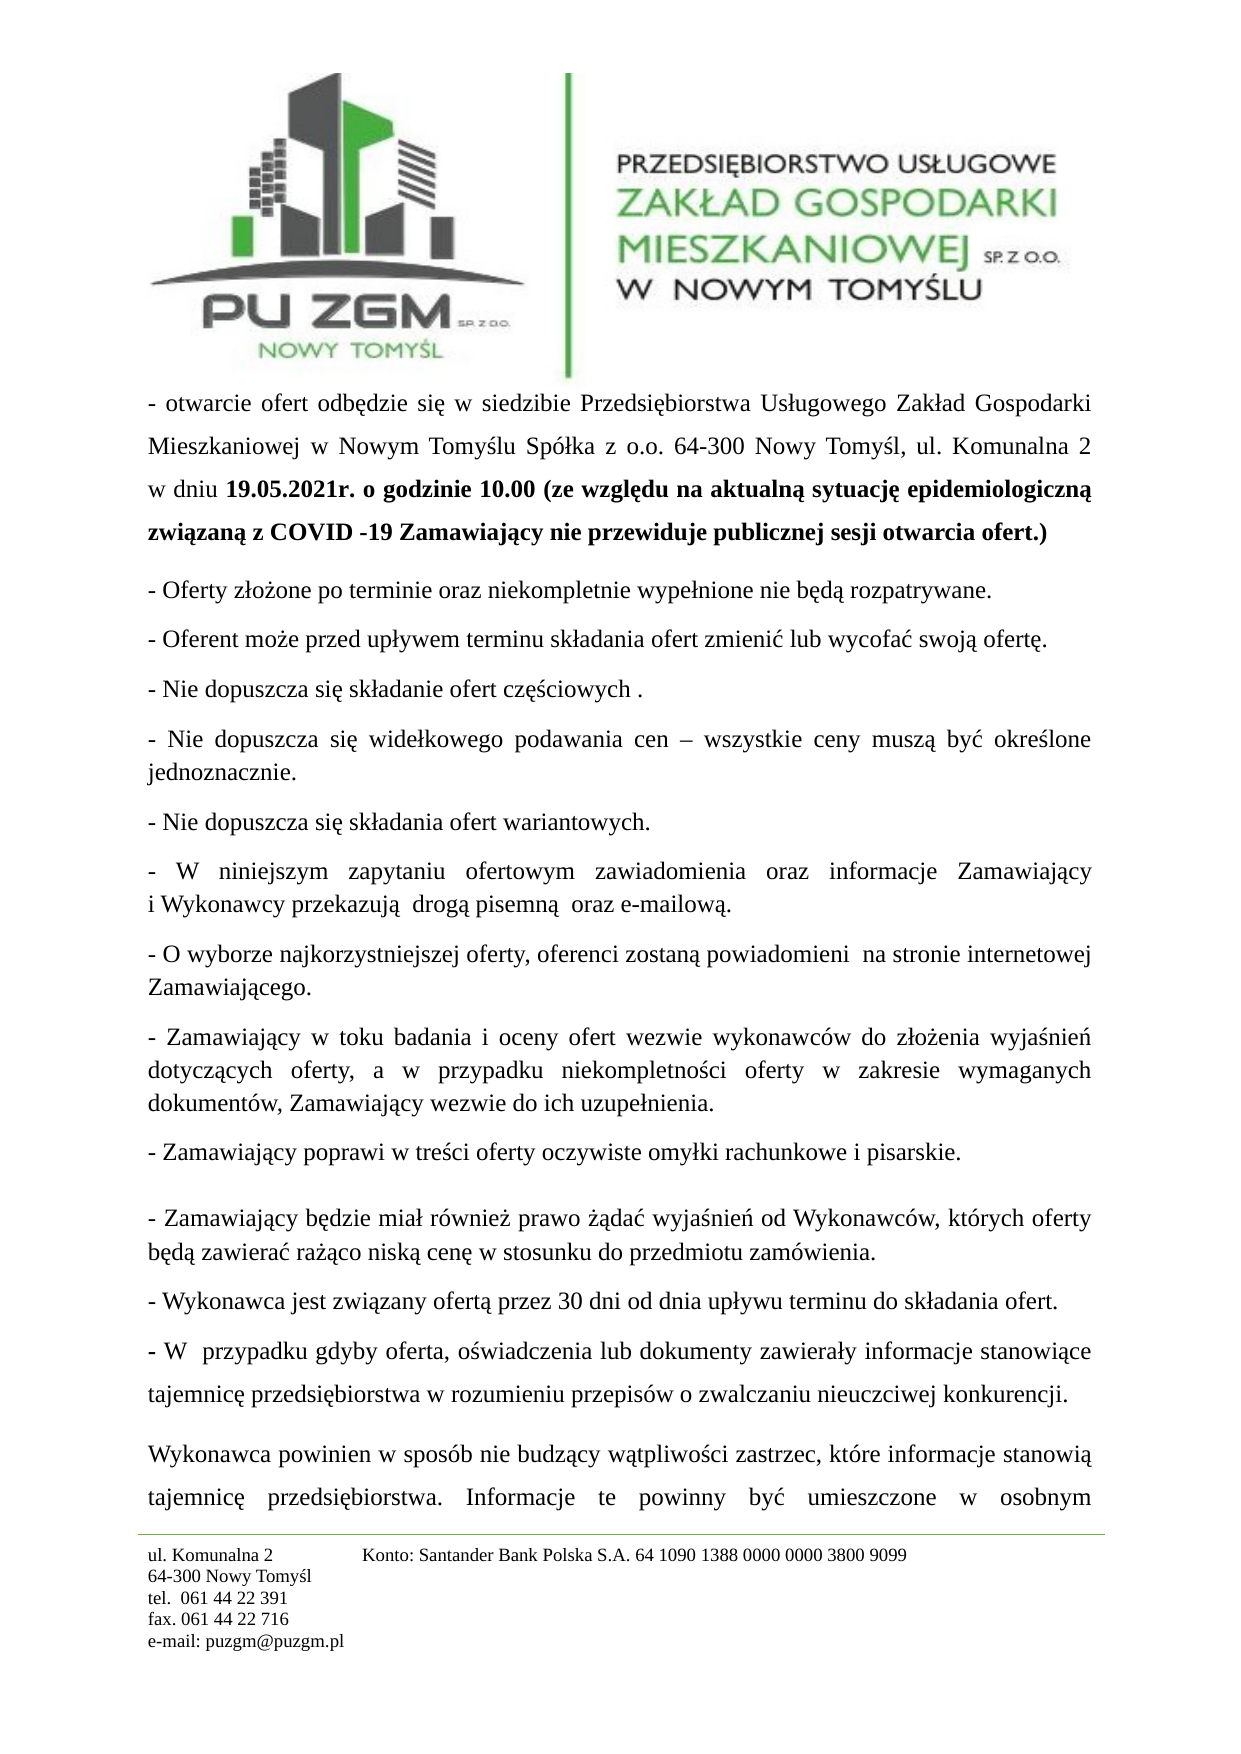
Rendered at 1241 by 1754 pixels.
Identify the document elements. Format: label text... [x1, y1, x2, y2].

text - otwarcie ofert odbędzie się w siedzibie Przedsiębiorstwa Usługowego Zakład Gospodarki Mieszkaniowej w Nowym Tomyślu Spółka z o.o. 64-300 Nowy Tomyśl, ul. Komunalna 2 w dniu 19.05.2021r. o godzinie 10.00 (ze względu na aktualną sytuację epidemiologiczną związaną z COVID -19 Zamawiający nie przewiduje publicznej sesji otwarcia ofert.) [148, 388, 1093, 546]
text Wykonawca powinien w sposób nie budzący wątpliwości zastrzec, które informacje stanowią tajemnicę przedsiębiorstwa. Informacje te powinny być umieszczone w osobnym [148, 1439, 1093, 1511]
text - Zamawiający poprawi w treści oferty oczywiste omyłki rachunkowe i pisarskie. [148, 1137, 1093, 1166]
picture [147, 73, 1093, 388]
text - O wyborze najkorzystniejszej oferty, oferenci zostaną powiadomieni na stronie internetowej Zamawiającego. [148, 939, 1093, 1001]
text - Nie dopuszcza się widełkowego podawania cen – wszystkie ceny muszą być określone jednoznacznie. [148, 724, 1093, 786]
text - Oferty złożone po terminie oraz niekompletnie wypełnione nie będą rozpatrywane. [148, 575, 1093, 604]
text - Zamawiający będzie miał również prawo żądać wyjaśnień od Wykonawców, których oferty będą zawierać rażąco niską cenę w stosunku do przedmiotu zamówienia. [148, 1203, 1093, 1265]
text - Oferent może przed upływem terminu składania ofert zmienić lub wycofać swoją ofertę. [148, 624, 1093, 653]
text - Zamawiający w toku badania i oceny ofert wezwie wykonawców do złożenia wyjaśnień dotyczących oferty, a w przypadku niekompletności oferty w zakresie wymaganych dokumentów, Zamawiający wezwie do ich uzupełnienia. [148, 1022, 1093, 1117]
text - Wykonawca jest związany ofertą przez 30 dni od dnia upływu terminu do składania ofert. [148, 1286, 1093, 1315]
text - W niniejszym zapytaniu ofertowym zawiadomienia oraz informacje Zamawiający i Wykonawcy przekazują drogą pisemną oraz e-mailową. [148, 856, 1093, 918]
text - Nie dopuszcza się składania ofert wariantowych. [148, 807, 1093, 835]
text - W przypadku gdyby oferta, oświadczenia lub dokumenty zawierały informacje stanowiące tajemnicę przedsiębiorstwa w rozumieniu przepisów o zwalczaniu nieuczciwej konkurencji. [148, 1336, 1093, 1408]
text - Nie dopuszcza się składanie ofert częściowych . [148, 674, 1093, 703]
